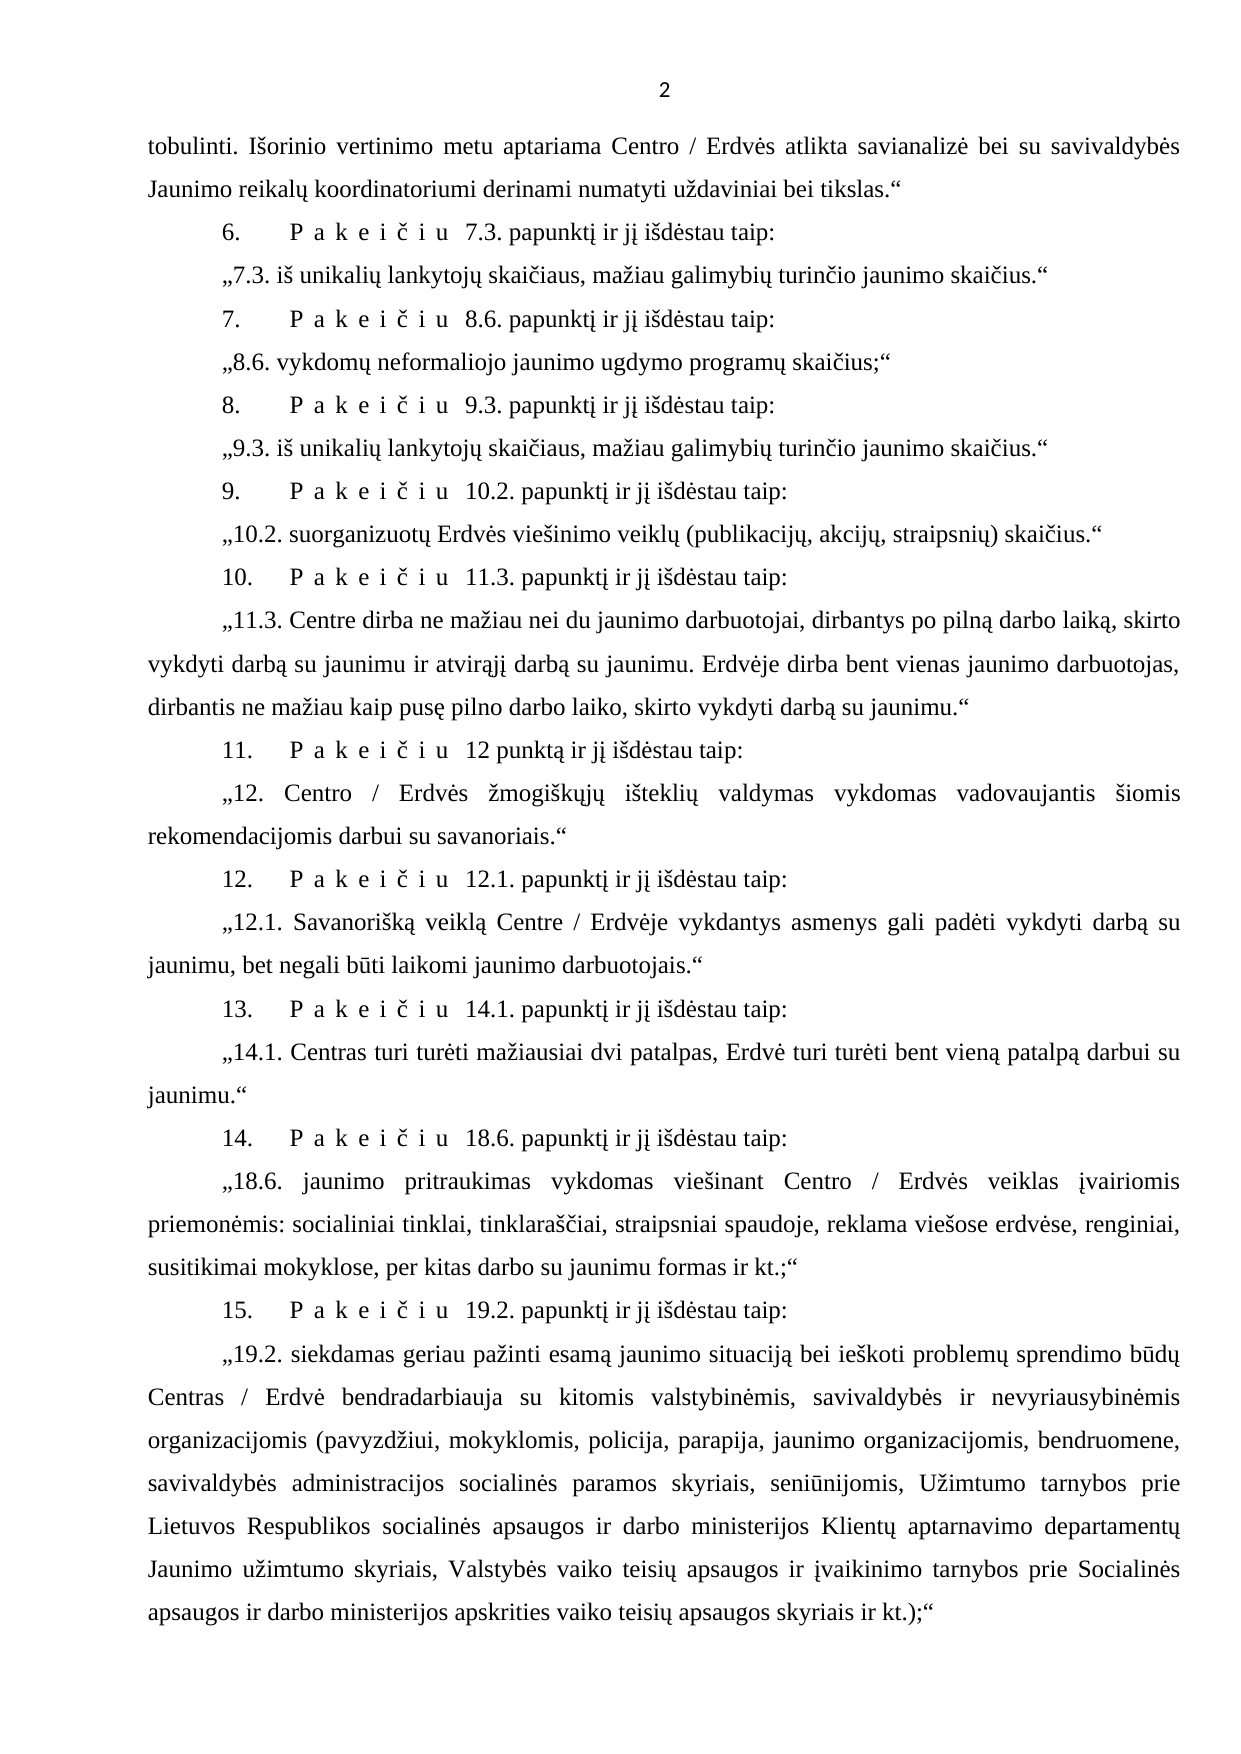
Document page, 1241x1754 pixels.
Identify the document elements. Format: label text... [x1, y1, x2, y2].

text „8.6. vykdomų neformaliojo jaunimo ugdymo programų skaičius;“ [148, 347, 1181, 376]
text 8. Pakeičiu 9.3. papunktį ir jį išdėstau taip: [148, 390, 1181, 419]
text 12. Pakeičiu 12.1. papunktį ir jį išdėstau taip: [148, 864, 1181, 893]
text 13. Pakeičiu 14.1. papunktį ir jį išdėstau taip: [148, 994, 1181, 1022]
text 14. Pakeičiu 18.6. papunktį ir jį išdėstau taip: [148, 1123, 1181, 1152]
text „19.2. siekdamas geriau pažinti esamą jaunimo situaciją bei ieškoti problemų sprendimo būdų Centras / Erdvė bendradarbiauja su kitomis valstybinėmis, savivaldybės ir nevyriausybinėmis organizacijomis (pavyzdžiui, mokyklomis, policija, parapija, jaunimo organizacijomis, bendruomene, savivaldybės administracijos socialinės paramos skyriais, seniūnijomis, Užimtumo tarnybos prie Lietuvos Respublikos socialinės apsaugos ir darbo ministerijos Klientų aptarnavimo departamentų Jaunimo užimtumo skyriais, Valstybės vaiko teisių apsaugos ir įvaikinimo tarnybos prie Socialinės apsaugos ir darbo ministerijos apskrities vaiko teisių apsaugos skyriais ir kt.);“ [148, 1339, 1181, 1626]
text „9.3. iš unikalių lankytojų skaičiaus, mažiau galimybių turinčio jaunimo skaičius.“ [148, 433, 1181, 462]
text 7. Pakeičiu 8.6. papunktį ir jį išdėstau taip: [148, 304, 1181, 332]
text „7.3. iš unikalių lankytojų skaičiaus, mažiau galimybių turinčio jaunimo skaičius.“ [148, 261, 1181, 289]
text 15. Pakeičiu 19.2. papunktį ir jį išdėstau taip: [148, 1296, 1181, 1324]
text 9. Pakeičiu 10.2. papunktį ir jį išdėstau taip: [148, 476, 1181, 505]
text „14.1. Centras turi turėti mažiausiai dvi patalpas, Erdvė turi turėti bent vieną patalpą darbui su jaunimu.“ [148, 1037, 1181, 1109]
text „12.1. Savanorišką veiklą Centre / Erdvėje vykdantys asmenys gali padėti vykdyti darbą su jaunimu, bet negali būti laikomi jaunimo darbuotojais.“ [148, 907, 1181, 979]
text 10. Pakeičiu 11.3. papunktį ir jį išdėstau taip: [148, 562, 1181, 591]
text „12. Centro / Erdvės žmogiškųjų išteklių valdymas vykdomas vadovaujantis šiomis rekomendacijomis darbui su savanoriais.“ [148, 778, 1181, 850]
text 11. Pakeičiu 12 punktą ir jį išdėstau taip: [148, 735, 1181, 764]
text „10.2. suorganizuotų Erdvės viešinimo veiklų (publikacijų, akcijų, straipsnių) skaičius.“ [148, 519, 1181, 548]
text 6. Pakeičiu 7.3. papunktį ir jį išdėstau taip: [148, 217, 1181, 246]
text „18.6. jaunimo pritraukimas vykdomas viešinant Centro / Erdvės veiklas įvairiomis priemonėmis: socialiniai tinklai, tinklaraščiai, straipsniai spaudoje, reklama viešose erdvėse, renginiai, susitikimai mokyklose, per kitas darbo su jaunimu formas ir kt.;“ [148, 1166, 1181, 1281]
text „11.3. Centre dirba ne mažiau nei du jaunimo darbuotojai, dirbantys po pilną darbo laiką, skirto vykdyti darbą su jaunimu ir atvirąjį darbą su jaunimu. Erdvėje dirba bent vienas jaunimo darbuotojas, dirbantis ne mažiau kaip pusę pilno darbo laiko, skirto vykdyti darbą su jaunimu.“ [148, 606, 1181, 721]
text tobulinti. Išorinio vertinimo metu aptariama Centro / Erdvės atlikta savianalizė bei su savivaldybės Jaunimo reikalų koordinatoriumi derinami numatyti uždaviniai bei tikslas.“ [148, 131, 1181, 203]
